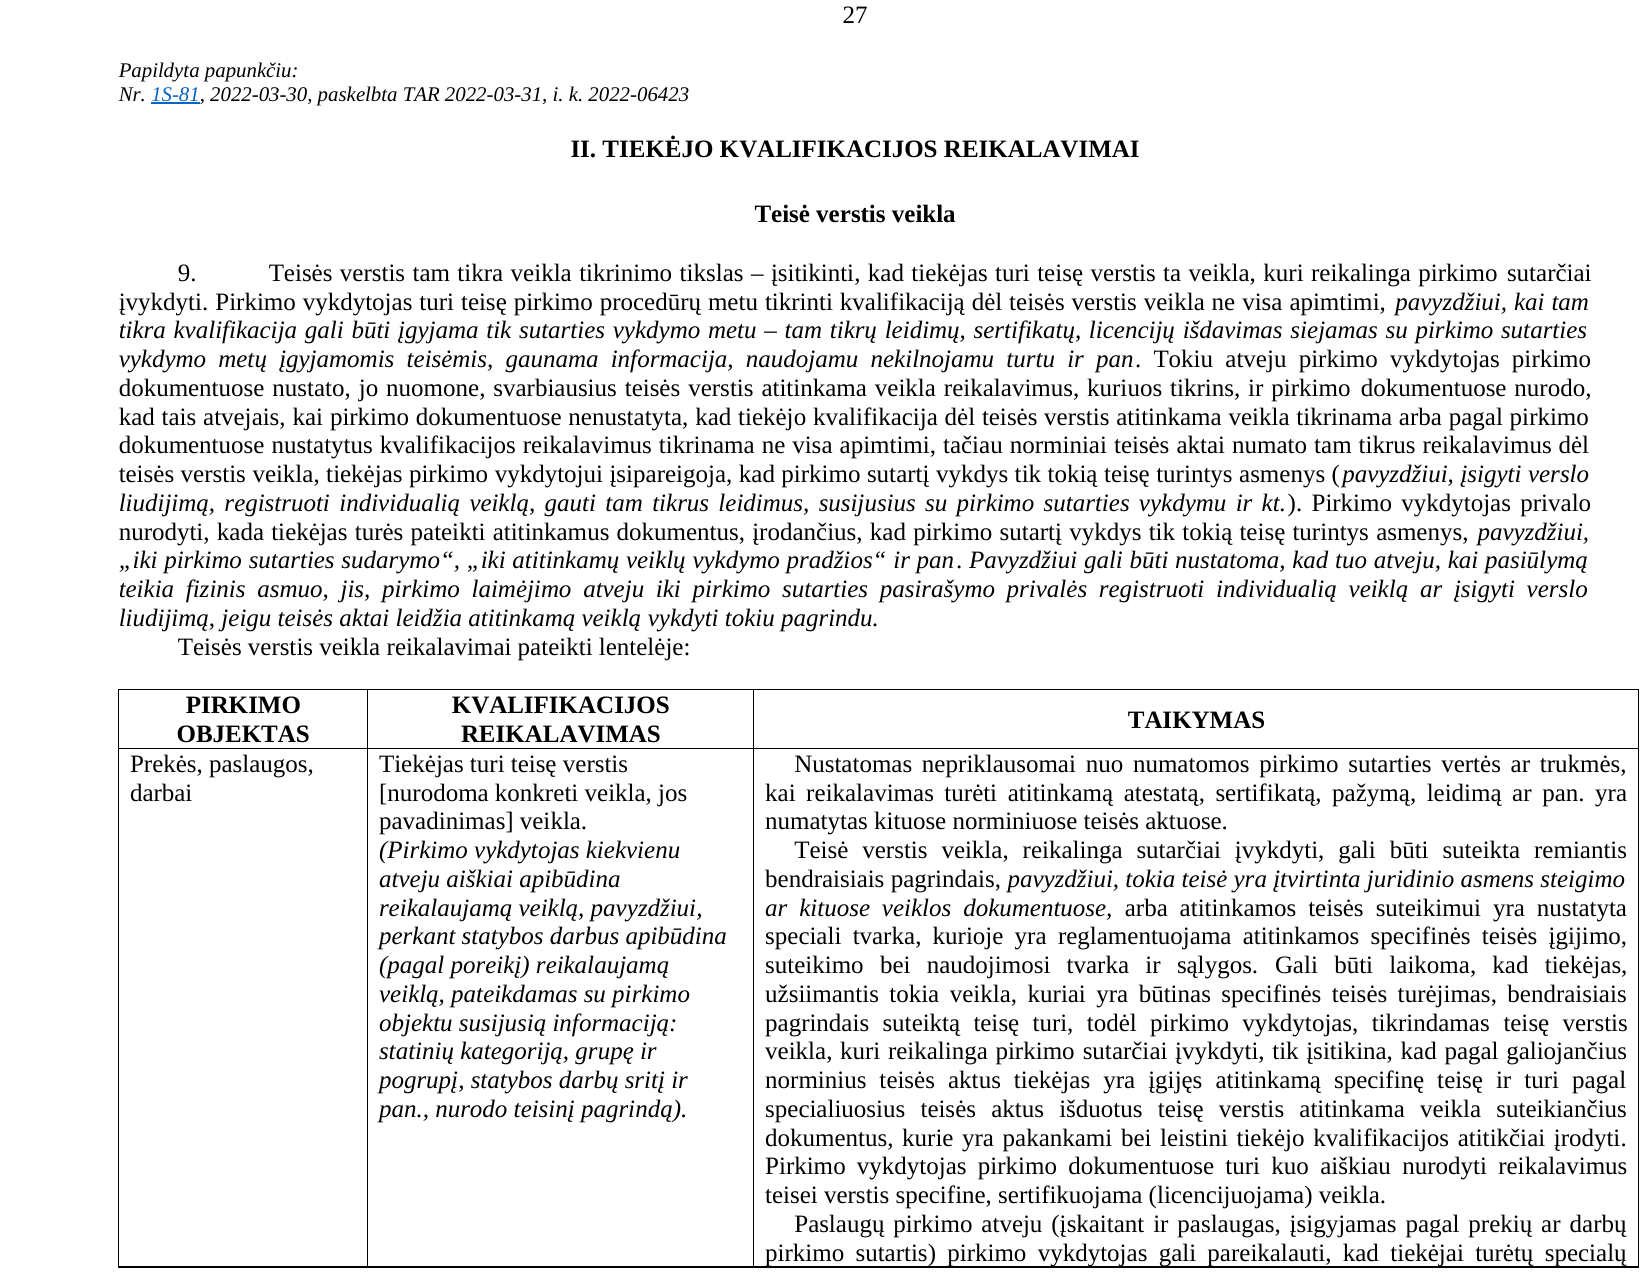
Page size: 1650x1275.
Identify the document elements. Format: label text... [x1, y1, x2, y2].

table_cell Tiekėjas turi teisę verstis [nurodoma konkreti veikla, jos pavadinimas] veikla. (Pirkimo vykdytojas kiekvienu atveju aiškiai apibūdina reikalaujamą veiklą, pavyzdžiui, perkant statybos darbus apibūdina (pagal poreikį) reikalaujamą veiklą, pateikdamas su pirkimo objektu susijusią informaciją: statinių kategoriją, grupę ir pogrupį, statybos darbų sritį ir pan., nurodo teisinį pagrindą). [368, 749, 753, 1266]
table_cell Prekės, paslaugos, darbai [119, 749, 367, 1266]
subtitle Teisė verstis veikla [118, 199, 1591, 227]
text Nr. 1S-81, 2022-03-30, paskelbta TAR 2022-03-31, i. k. 2022-06423 [118, 82, 1591, 106]
table_header TAIKYMAS [754, 690, 1638, 748]
text II. TIEKĖJO KVALIFIKACIJOS REIKALAVIMAI [118, 134, 1591, 163]
text Papildyta papunkčiu: [118, 57, 1591, 82]
text Teisės verstis veikla reikalavimai pateikti lentelėje: [178, 632, 1591, 661]
table_header PIRKIMO OBJEKTAS [119, 690, 367, 748]
table_cell Nustatomas nepriklausomai nuo numatomos pirkimo sutarties vertės ar trukmės, kai reikalavimas turėti atitinkamą atestatą, sertifikatą, pažymą, leidimą ar pan. yra numatytas kituose norminiuose teisės aktuose. Teisė verstis veikla, reikalinga sutarčiai įvykdyti, gali būti suteikta remiantis bendraisiais pagrindais, pavyzdžiui, tokia teisė yra įtvirtinta juridinio asmens steigimo ar kituose veiklos dokumentuose, arba atitinkamos teisės suteikimui yra nustatyta speciali tvarka, kurioje yra reglamentuojama atitinkamos specifinės teisės įgijimo, suteikimo bei naudojimosi tvarka ir sąlygos. Gali būti laikoma, kad tiekėjas, užsiimantis tokia veikla, kuriai yra būtinas specifinės teisės turėjimas, bendraisiais pagrindais suteiktą teisę turi, todėl pirkimo vykdytojas, tikrindamas teisę verstis veikla, kuri reikalinga pirkimo sutarčiai įvykdyti, tik įsitikina, kad pagal galiojančius norminius teisės aktus tiekėjas yra įgijęs atitinkamą specifinę teisę ir turi pagal specialiuosius teisės aktus išduotus teisę verstis atitinkama veikla suteikiančius dokumentus, kurie yra pakankami bei leistini tiekėjo kvalifikacijos atitikčiai įrodyti. Pirkimo vykdytojas pirkimo dokumentuose turi kuo aiškiau nurodyti reikalavimus teisei verstis specifine, sertifikuojama (licencijuojama) veikla. Paslaugų pirkimo atveju (įskaitant ir paslaugas, įsigyjamas pagal prekių ar darbų pirkimo sutartis) pirkimo vykdytojas gali pareikalauti, kad tiekėjai turėtų specialų [754, 749, 1638, 1266]
table_header KVALIFIKACIJOS REIKALAVIMAS [368, 690, 753, 748]
text 9. Teisės verstis tam tikra veikla tikrinimo tikslas – įsitikinti, kad tiekėjas turi teisę verstis ta veikla, kuri reikalinga pirkimo sutarčiai įvykdyti. Pirkimo vykdytojas turi teisę pirkimo procedūrų metu tikrinti kvalifikaciją dėl teisės verstis veikla ne visa apimtimi, pavyzdžiui, kai tam tikra kvalifikacija gali būti įgyjama tik sutarties vykdymo metu – tam tikrų leidimų, sertifikatų, licencijų išdavimas siejamas su pirkimo sutarties vykdymo metų įgyjamomis teisėmis, gaunama informacija, naudojamu nekilnojamu turtu ir pan. Tokiu atveju pirkimo vykdytojas pirkimo dokumentuose nustato, jo nuomone, svarbiausius teisės verstis atitinkama veikla reikalavimus, kuriuos tikrins, ir pirkimo dokumentuose nurodo, kad tais atvejais, kai pirkimo dokumentuose nenustatyta, kad tiekėjo kvalifikacija dėl teisės verstis atitinkama veikla tikrinama arba pagal pirkimo dokumentuose nustatytus kvalifikacijos reikalavimus tikrinama ne visa apimtimi, tačiau norminiai teisės aktai numato tam tikrus reikalavimus dėl teisės verstis veikla, tiekėjas pirkimo vykdytojui įsipareigoja, kad pirkimo sutartį vykdys tik tokią teisę turintys asmenys (pavyzdžiui, įsigyti verslo liudijimą, registruoti individualią veiklą, gauti tam tikrus leidimus, susijusius su pirkimo sutarties vykdymu ir kt.). Pirkimo vykdytojas privalo nurodyti, kada tiekėjas turės pateikti atitinkamus dokumentus, įrodančius, kad pirkimo sutartį vykdys tik tokią teisę turintys asmenys, pavyzdžiui, „iki pirkimo sutarties sudarymo“, „iki atitinkamų veiklų vykdymo pradžios“ ir pan. Pavyzdžiui gali būti nustatoma, kad tuo atveju, kai pasiūlymą teikia fizinis asmuo, jis, pirkimo laimėjimo atveju iki pirkimo sutarties pasirašymo privalės registruoti individualią veiklą ar įsigyti verslo liudijimą, jeigu teisės aktai leidžia atitinkamą veiklą vykdyti tokiu pagrindu. [118, 258, 1591, 632]
